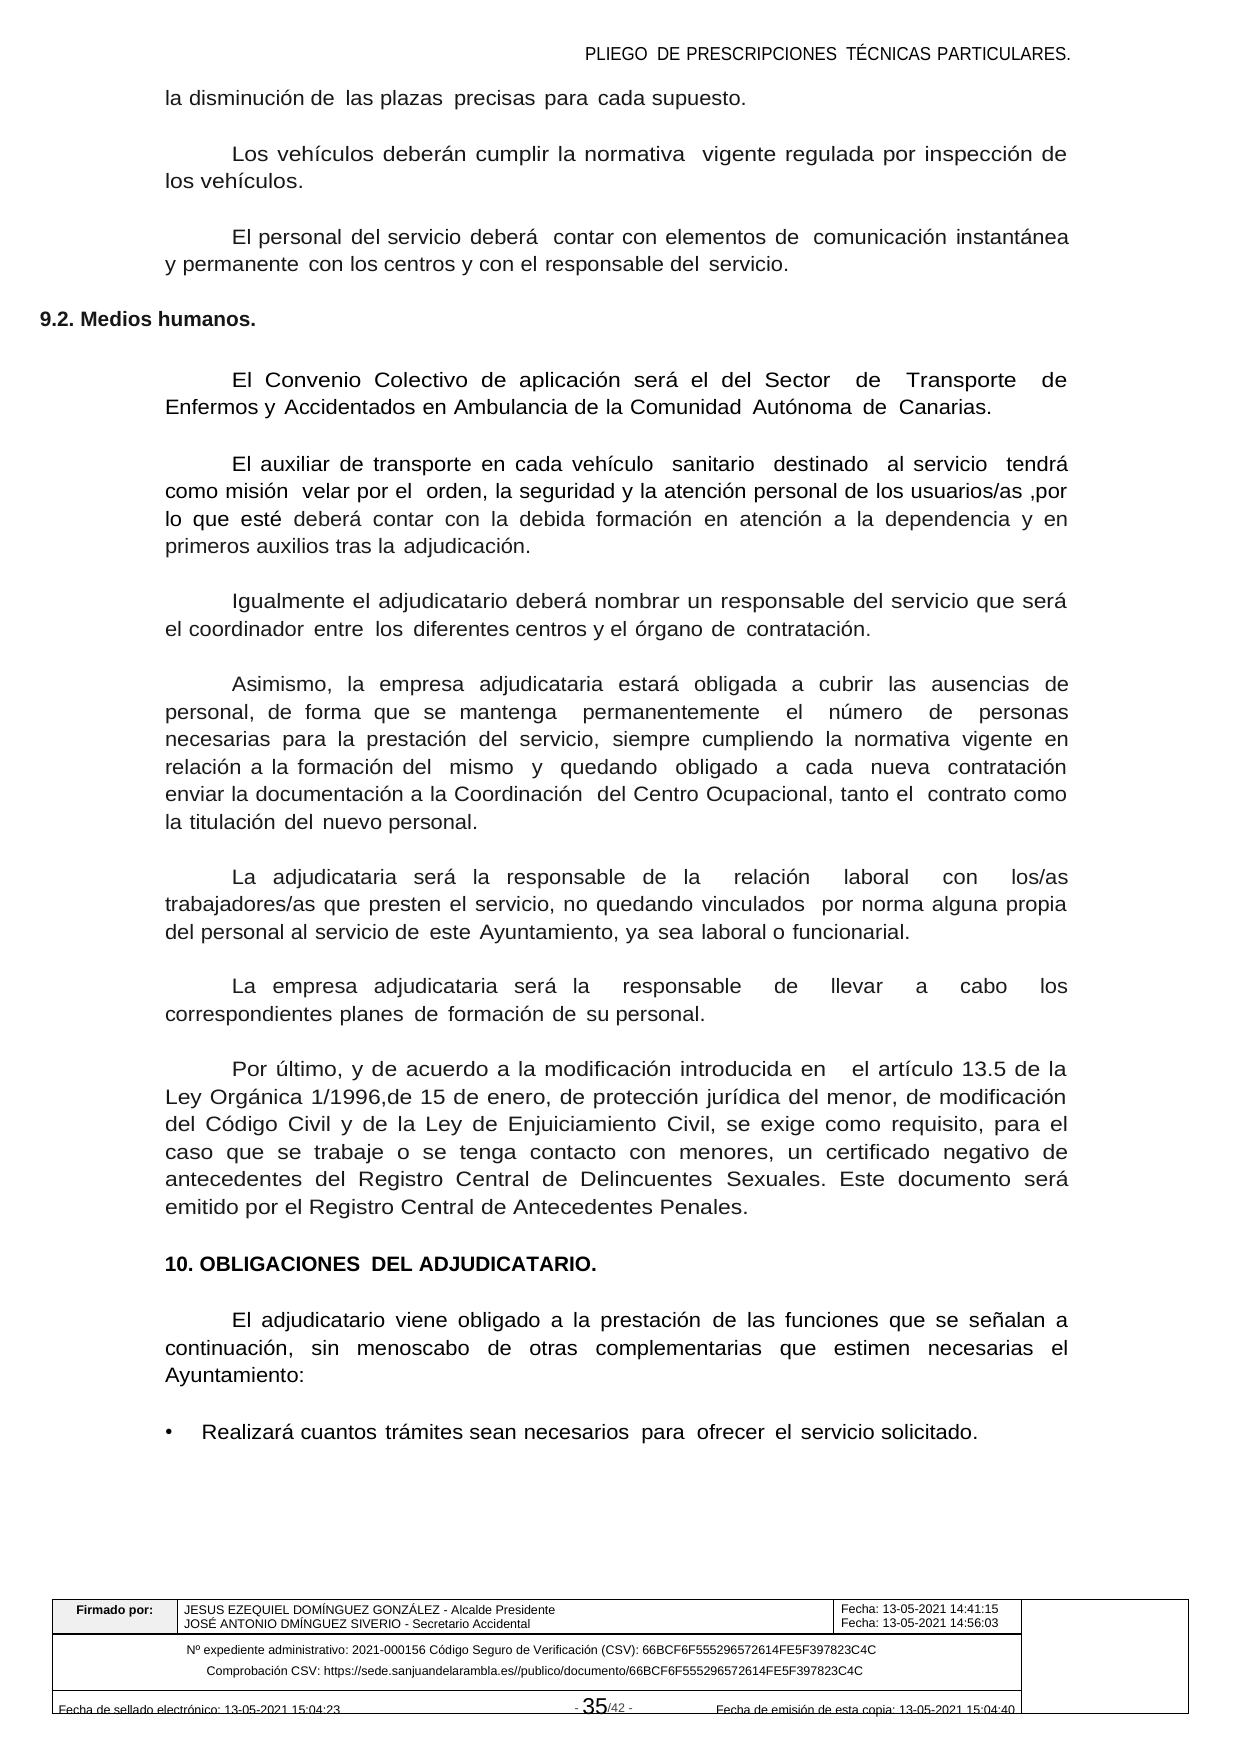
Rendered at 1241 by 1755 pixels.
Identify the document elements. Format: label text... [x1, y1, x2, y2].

text Asimismo, la empresa adjudicataria estará obligada a cubrir las ausencias de personal, de forma que se mantenga permanentemente el número de personas necesarias para la prestación del servicio, siempre cumpliendo la normativa vigente en relación a la formación del mismo y quedando obligado a cada nueva contratación enviar la documentación a la Coordinación del Centro Ocupacional, tanto el contrato como la titulación del nuevo personal. [165, 672, 1069, 833]
list Realizará cuantos trámites sean necesarios para ofrecer el servicio solicitado. [164, 1418, 1201, 1444]
text El personal del servicio deberá contar con elementos de comunicación instantánea y permanente con los centros y con el responsable del servicio. [165, 224, 1069, 276]
subtitle 9.2. Medios humanos. [39, 307, 1201, 331]
text la disminución de las plazas precisas para cada supuesto. [165, 86, 1201, 110]
text Los vehículos deberán cumplir la normativa vigente regulada por inspección de los vehículos. [165, 142, 1069, 193]
text El Convenio Colectivo de aplicación será el del Sector de Transporte de Enfermos y Accidentados en Ambulancia de la Comunidad Autónoma de Canarias. [165, 367, 1069, 419]
text El adjudicatario viene obligado a la prestación de las funciones que se señalan a continuación, sin menoscabo de otras complementarias que estimen necesarias el Ayuntamiento: [165, 1308, 1069, 1387]
text La adjudicataria será la responsable de la relación laboral con los/as trabajadores/as que presten el servicio, no quedando vinculados por norma alguna propia del personal al servicio de este Ayuntamiento, ya sea laboral o funcionarial. [165, 864, 1069, 943]
text El auxiliar de transporte en cada vehículo sanitario destinado al servicio tendrá como misión velar por el orden, la seguridad y la atención personal de los usuarios/as ,por lo que esté deberá contar con la debida formación en atención a la dependencia y en primeros auxilios tras la adjudicación. [165, 452, 1069, 558]
text La empresa adjudicataria será la responsable de llevar a cabo los correspondientes planes de formación de su personal. [165, 974, 1069, 1026]
text PLIEGO DE PRESCRIPCIONES TÉCNICAS PARTICULARES. [585, 43, 1201, 64]
list OBLIGACIONES DEL ADJUDICATARIO. [164, 1252, 1201, 1276]
text Por último, y de acuerdo a la modificación introducida en el artículo 13.5 de la Ley Orgánica 1/1996,de 15 de enero, de protección jurídica del menor, de modificación del Código Civil y de la Ley de Enjuiciamiento Civil, se exige como requisito, para el caso que se trabaje o se tenga contacto con menores, un certificado negativo de antecedentes del Registro Central de Delincuentes Sexuales. Este documento será emitido por el Registro Central de Antecedentes Penales. [165, 1057, 1068, 1218]
text Igualmente el adjudicatario deberá nombrar un responsable del servicio que será el coordinador entre los diferentes centros y el órgano de contratación. [165, 589, 1069, 641]
